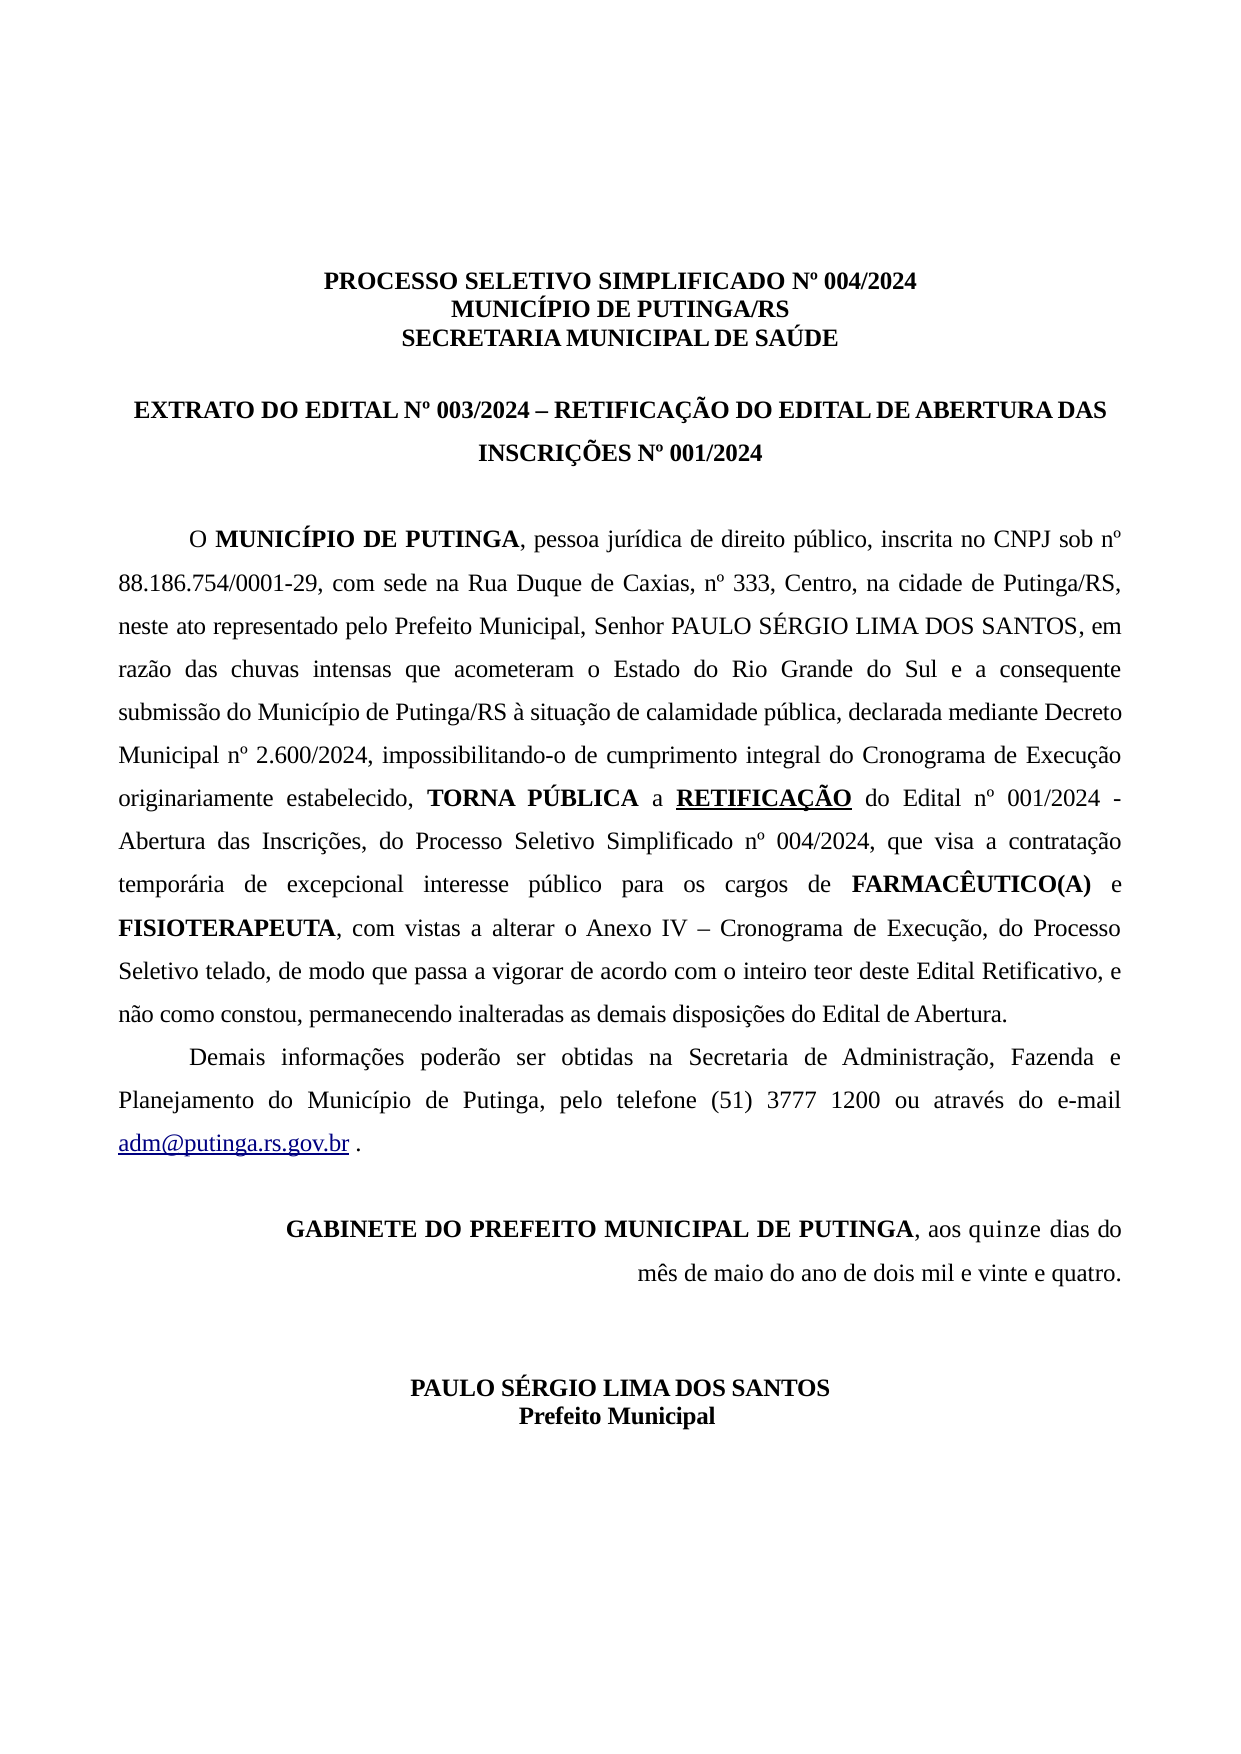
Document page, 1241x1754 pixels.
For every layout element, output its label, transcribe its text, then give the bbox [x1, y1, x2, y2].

text mês de maio do ano de dois mil e vinte e quatro. [118, 1258, 1122, 1286]
text PROCESSO SELETIVO SIMPLIFICADO Nº 004/2024 [118, 266, 1122, 294]
text Prefeito Municipal [118, 1401, 1122, 1430]
subtitle EXTRATO DO EDITAL Nº 003/2024 – RETIFICAÇÃO DO EDITAL DE ABERTURA DAS INSCRIÇÕES Nº 001/2024 [118, 395, 1122, 467]
text O MUNICÍPIO DE PUTINGA, pessoa jurídica de direito público, inscrita no CNPJ sob nº 88.186.754/0001‐29, com sede na Rua Duque de Caxias, nº 333, Centro, na cidade de Putinga/RS, neste ato representado pelo Prefeito Municipal, Senhor PAULO SÉRGIO LIMA DOS SANTOS, em razão das chuvas intensas que acometeram o Estado do Rio Grande do Sul e a consequente submissão do Município de Putinga/RS à situação de calamidade pública, declarada mediante Decreto Municipal nº 2.600/2024, impossibilitando-o de cumprimento integral do Cronograma de Execução originariamente estabelecido, TORNA PÚBLICA a RETIFICAÇÃO do Edital nº 001/2024 - Abertura das Inscrições, do Processo Seletivo Simplificado nº 004/2024, que visa a contratação temporária de excepcional interesse público para os cargos de FARMACÊUTICO(A) e FISIOTERAPEUTA, com vistas a alterar o Anexo IV – Cronograma de Execução, do Processo Seletivo telado, de modo que passa a vigorar de acordo com o inteiro teor deste Edital Retificativo, e não como constou, permanecendo inalteradas as demais disposições do Edital de Abertura. [118, 524, 1122, 1028]
text PAULO SÉRGIO LIMA DOS SANTOS [118, 1373, 1122, 1401]
text Demais informações poderão ser obtidas na Secretaria de Administração, Fazenda e Planejamento do Município de Putinga, pelo telefone (51) 3777 1200 ou através do e‐mail adm@putinga.rs.gov.br . [118, 1042, 1122, 1157]
text GABINETE DO PREFEITO MUNICIPAL DE PUTINGA, aos quinze dias do [118, 1214, 1122, 1243]
text SECRETARIA MUNICIPAL DE SAÚDE [118, 323, 1122, 352]
text MUNICÍPIO DE PUTINGA/RS [118, 294, 1122, 323]
